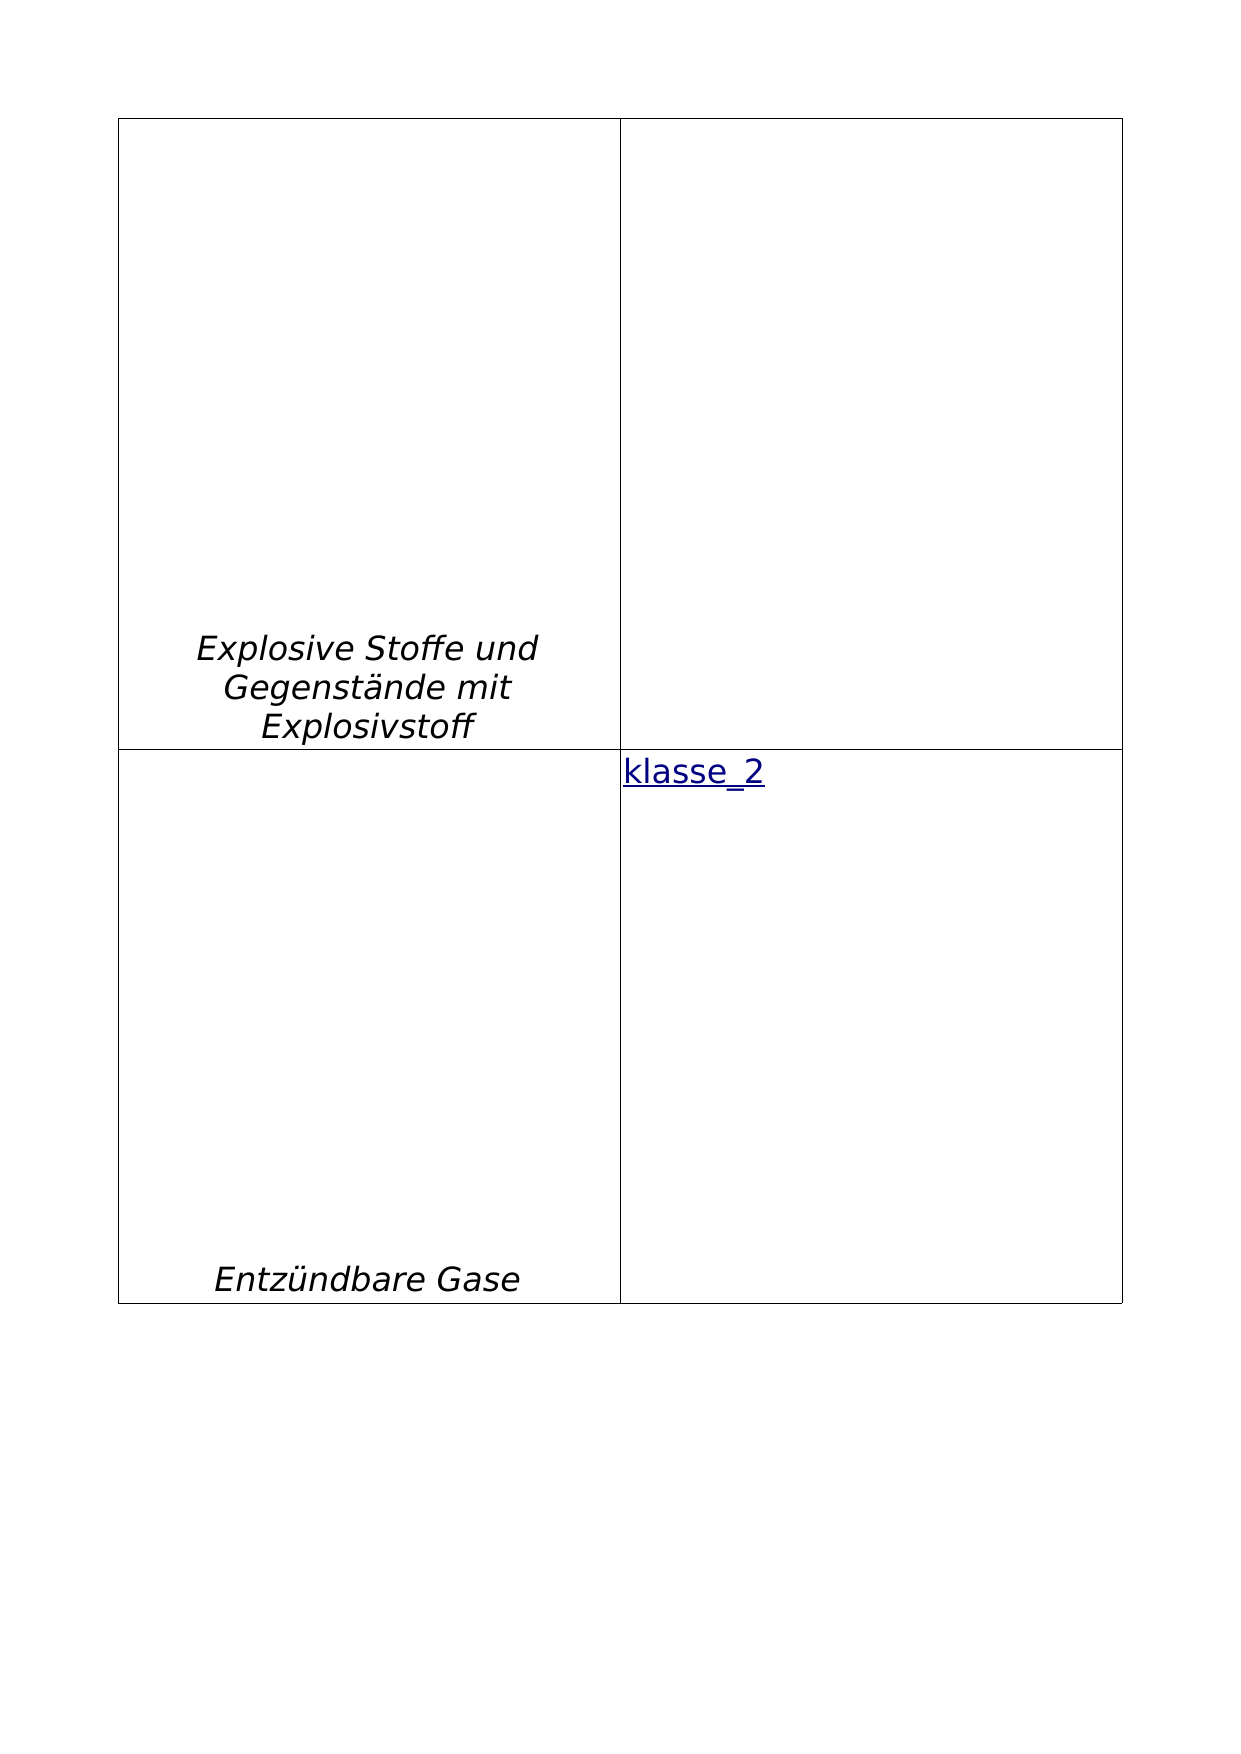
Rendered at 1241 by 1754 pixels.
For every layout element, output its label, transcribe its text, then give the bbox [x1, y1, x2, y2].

table_cell klasse_2 [621, 750, 1122, 1302]
table_cell [621, 119, 1122, 749]
table_cell [119, 119, 620, 749]
table_cell [119, 750, 620, 1302]
